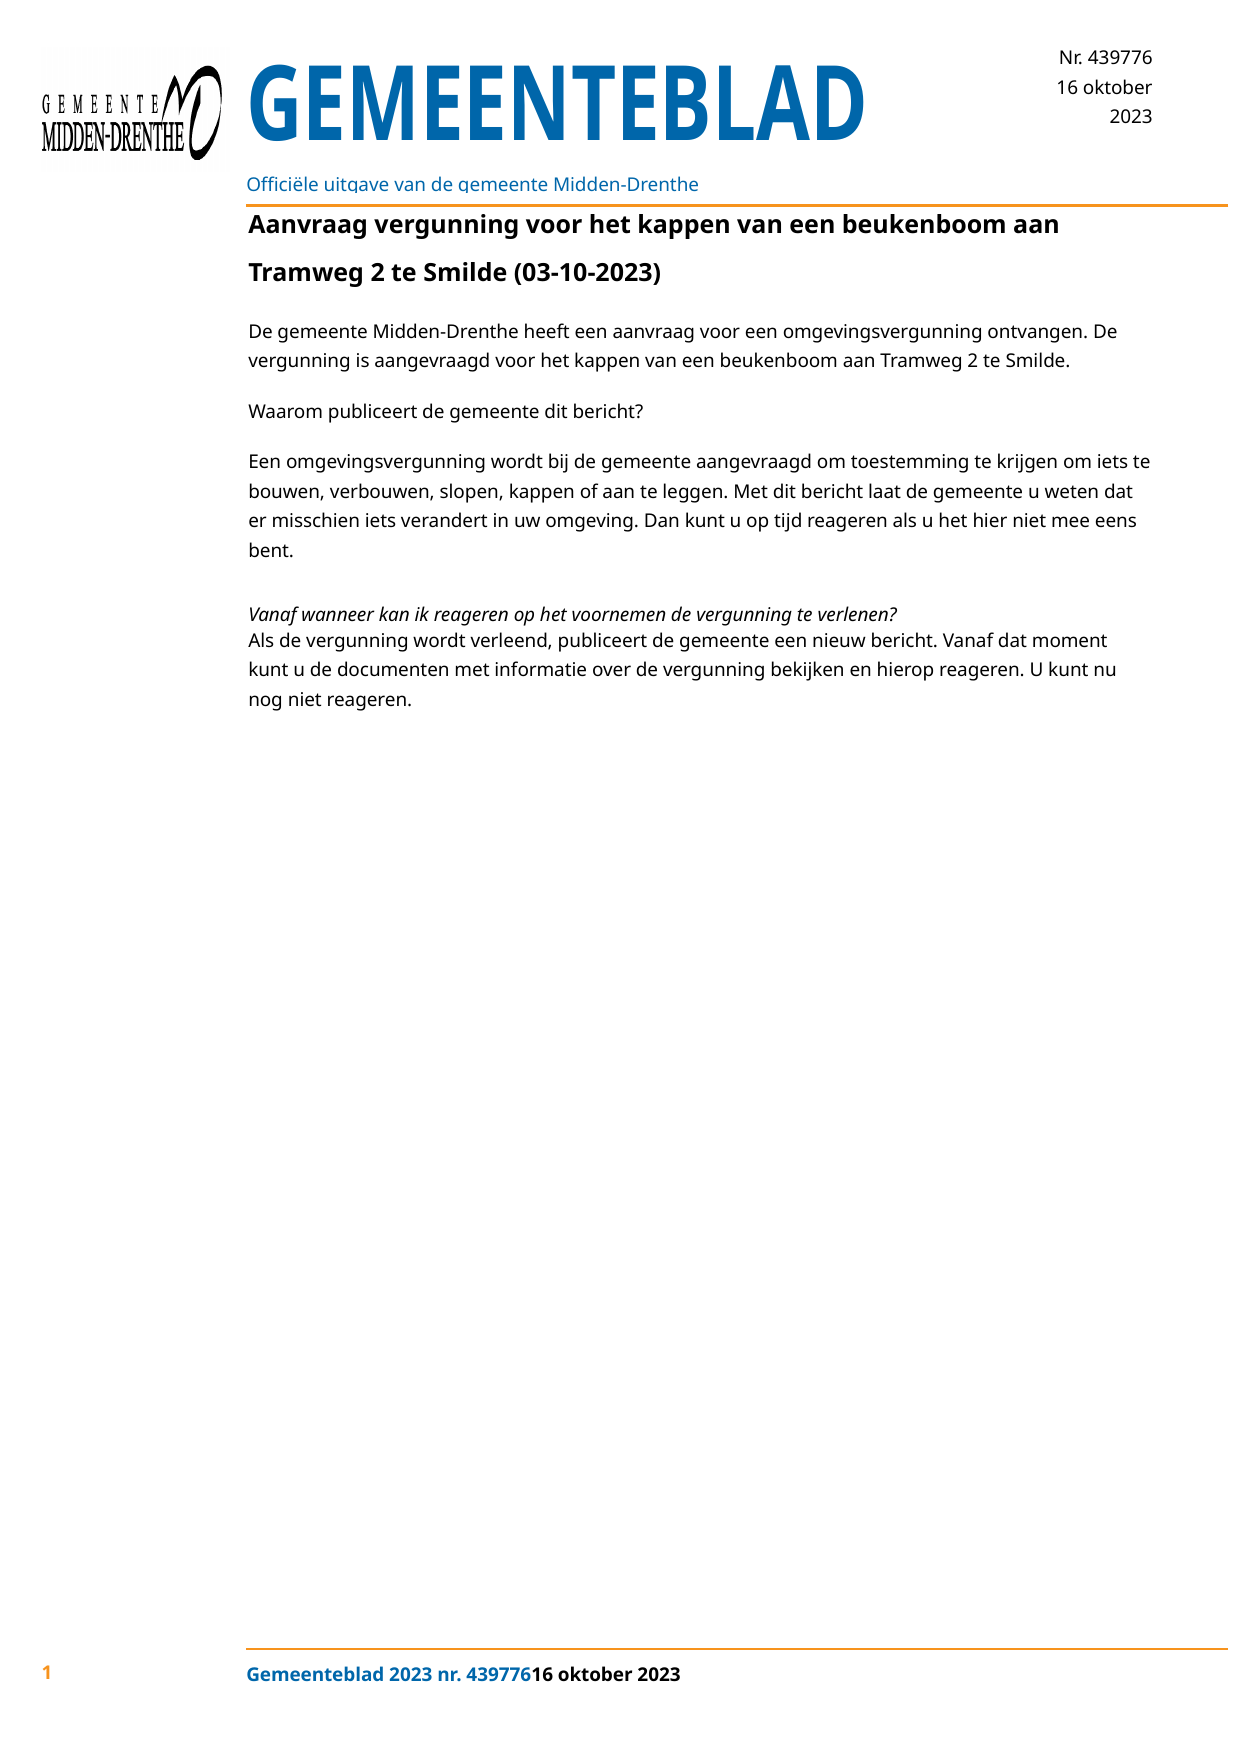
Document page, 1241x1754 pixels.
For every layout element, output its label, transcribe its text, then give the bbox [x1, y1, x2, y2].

text Vanaf wanneer kan ik reageren op het voornemen de vergunning te verlenen? [248, 601, 1152, 627]
picture [41, 47, 231, 172]
text Een omgevingsvergunning wordt bij de gemeente aangevraagd om toestemming te krijgen om iets te bouwen, verbouwen, slopen, kappen of aan te leggen. Met dit bericht laat de gemeente u weten dat er misschien iets verandert in uw omgeving. Dan kunt u op tijd reageren als u het hier niet mee eens bent. [248, 448, 1152, 563]
text Waarom publiceert de gemeente dit bericht? [248, 398, 1152, 424]
text Aanvraag vergunning voor het kappen van een beukenboom aan Tramweg 2 te Smilde (03-10-2023) [248, 207, 1152, 288]
text De gemeente Midden-Drenthe heeft een aanvraag voor een omgevingsvergunning ontvangen. De vergunning is aangevraagd voor het kappen van een beukenboom aan Tramweg 2 te Smilde. [248, 318, 1152, 373]
text Als de vergunning wordt verleend, publiceert de gemeente een nieuw bericht. Vanaf dat moment kunt u de documenten met informatie over de vergunning bekijken en hierop reageren. U kunt nu nog niet reageren. [248, 627, 1152, 712]
